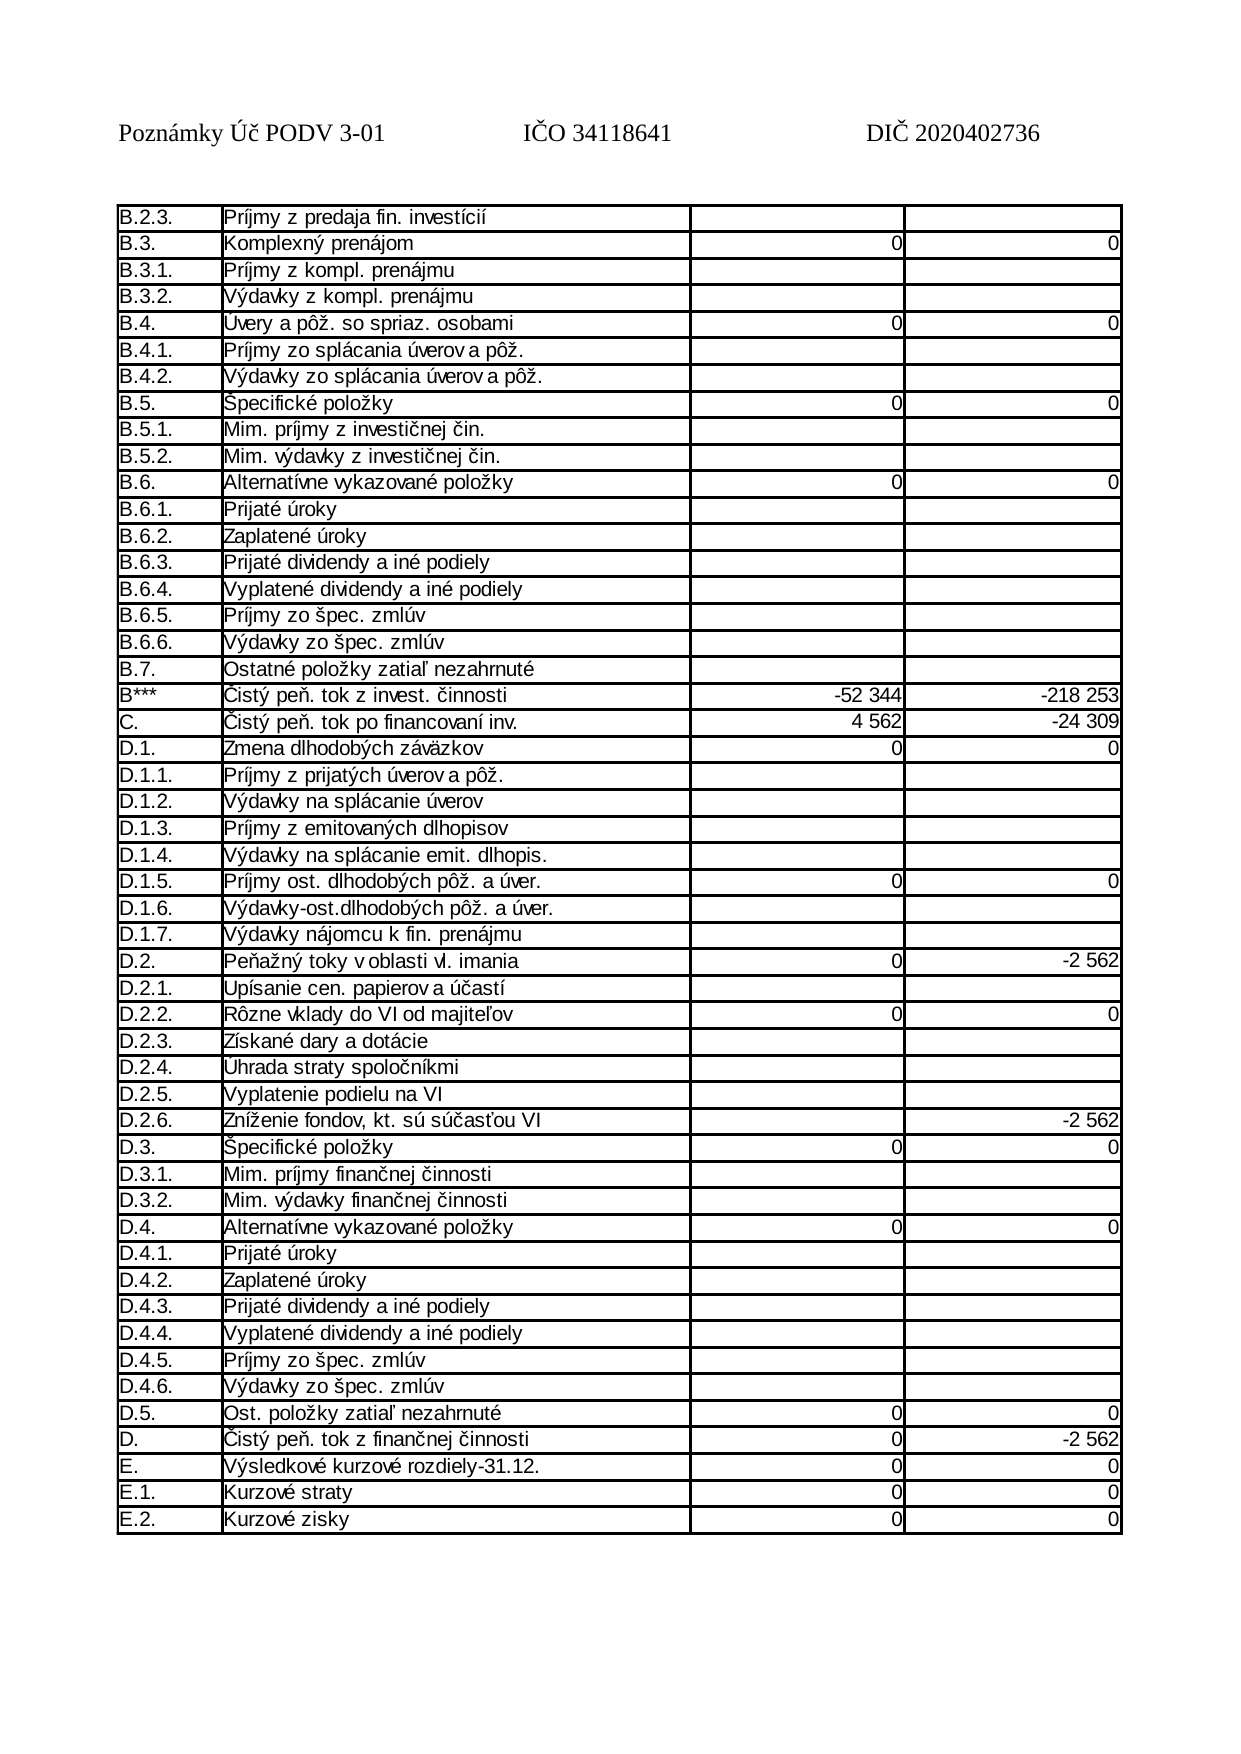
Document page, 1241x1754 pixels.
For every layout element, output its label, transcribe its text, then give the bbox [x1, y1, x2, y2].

text Poznámky Úč PODV 3-01 IČO 34118641 DIČ 2020402736 [118, 118, 1122, 147]
